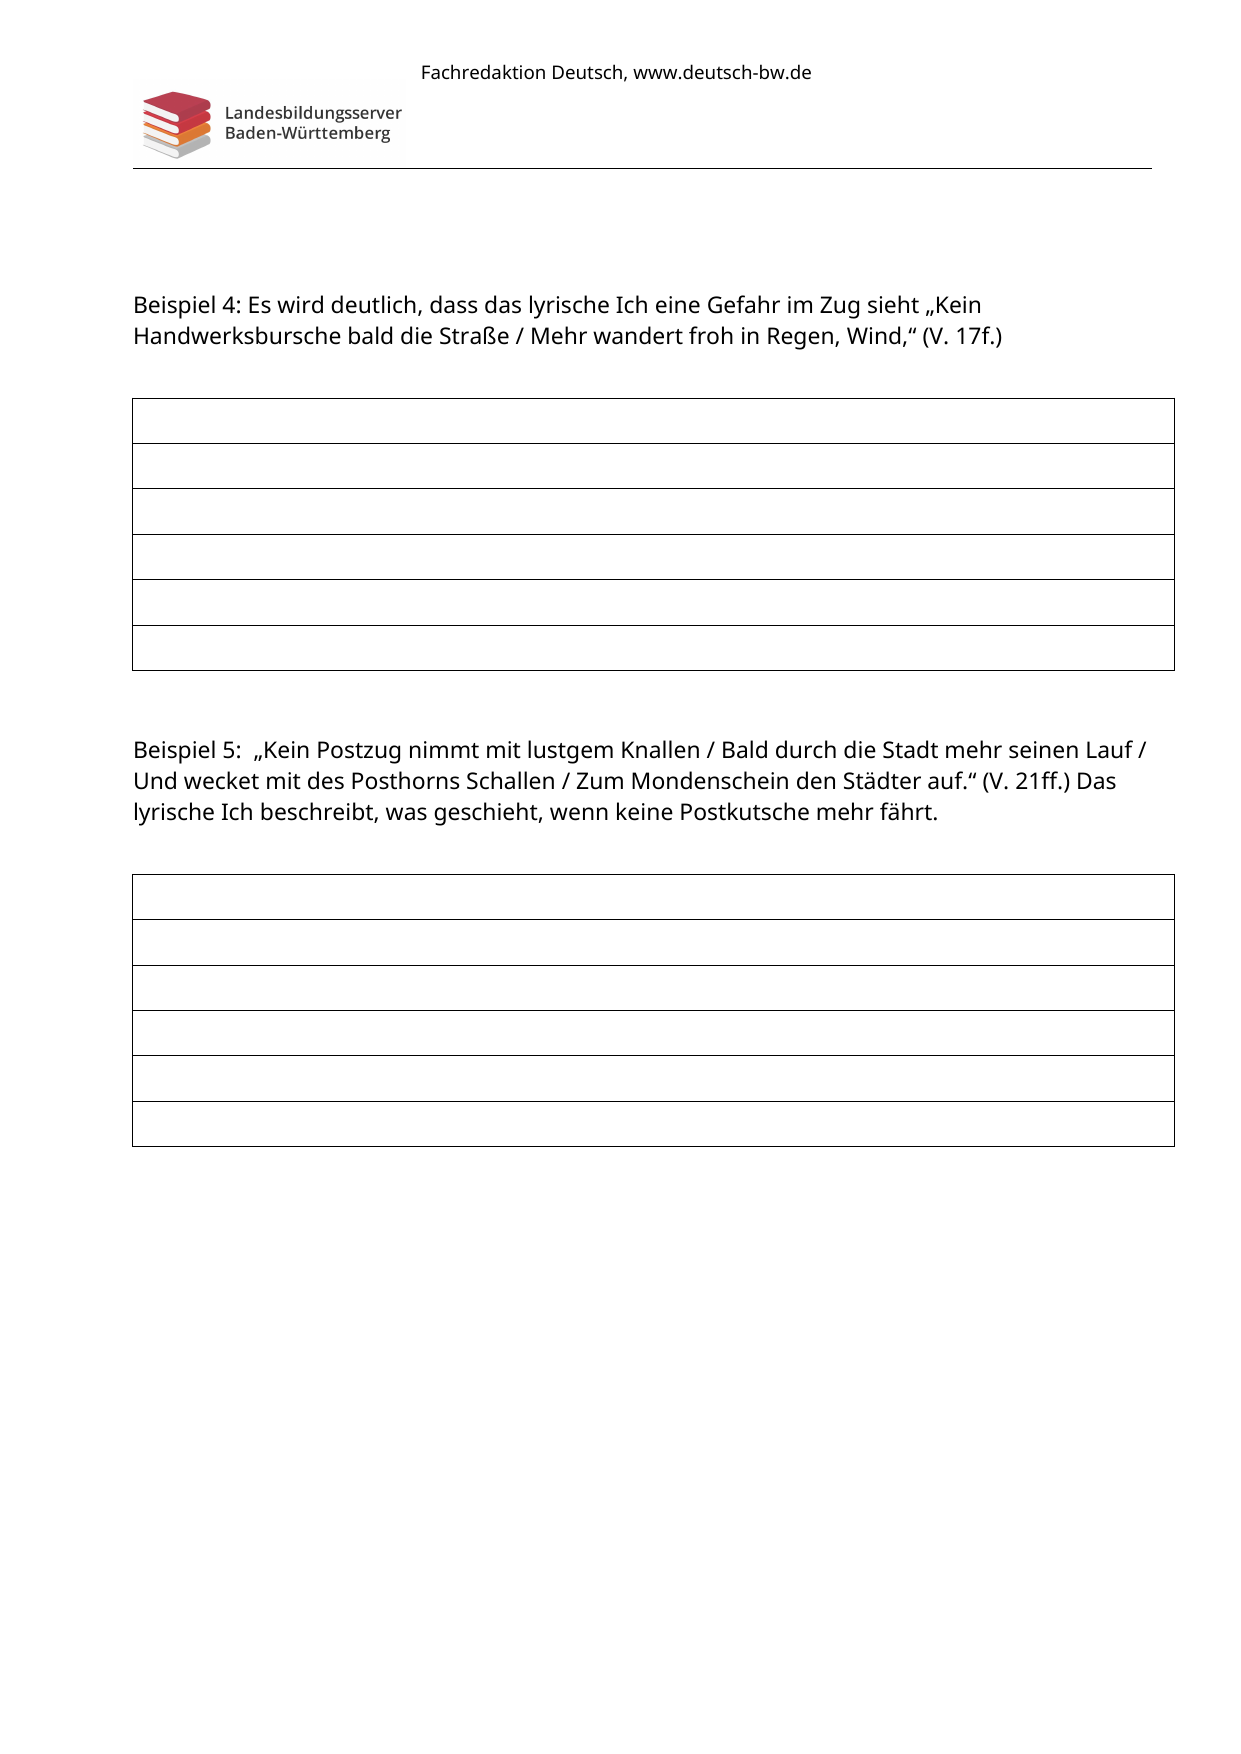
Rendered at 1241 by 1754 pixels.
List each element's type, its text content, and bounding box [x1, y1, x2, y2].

text Beispiel 5: „Kein Postzug nimmt mit lustgem Knallen / Bald durch die Stadt mehr seinen Lauf / Und wecket mit des Posthorns Schallen / Zum Mondenschein den Städter auf.“ (V. 21ff.) Das lyrische Ich beschreibt, was geschieht, wenn keine Postkutsche mehr fährt. [133, 733, 1152, 827]
table_cell [133, 966, 1174, 1010]
table_cell [133, 1056, 1174, 1101]
table_cell [133, 920, 1174, 964]
text Beispiel 4: Es wird deutlich, dass das lyrische Ich eine Gefahr im Zug sieht „Kein Handwerksbursche bald die Straße / Mehr wandert froh in Regen, Wind,“ (V. 17f.) [133, 289, 1152, 351]
table_cell [133, 1102, 1174, 1146]
table_cell [133, 535, 1174, 579]
table_header [133, 875, 1174, 919]
table_cell [133, 444, 1174, 488]
table_cell [133, 1011, 1174, 1055]
table_cell [133, 626, 1174, 670]
table_cell [133, 580, 1174, 624]
table_cell [133, 489, 1174, 534]
table_header [133, 399, 1174, 443]
